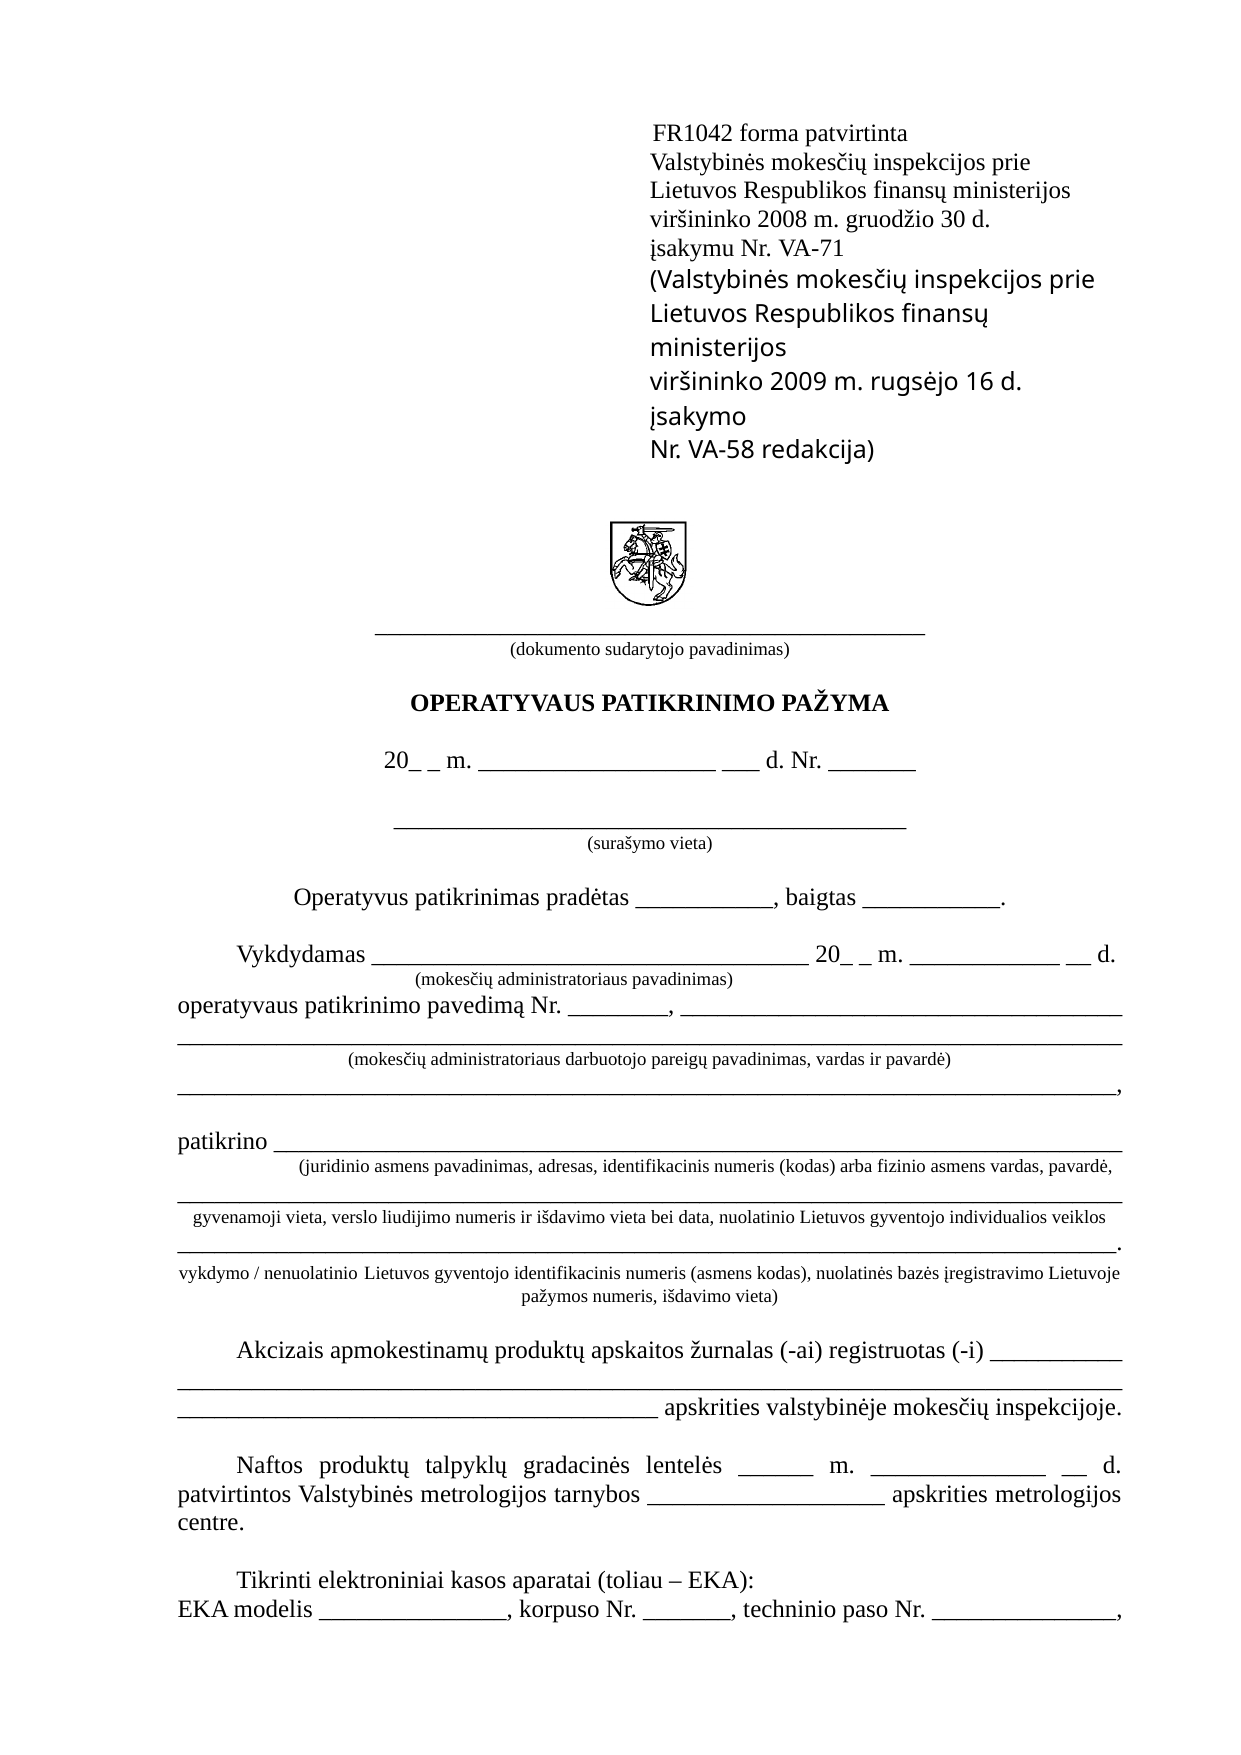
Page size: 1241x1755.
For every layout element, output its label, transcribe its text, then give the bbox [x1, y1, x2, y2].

text Tikrinti elektroniniai kasos aparatai (toliau – EKA): [177, 1565, 1122, 1594]
text (herbas) [177, 495, 1122, 609]
text _________________________________________ [177, 803, 1122, 832]
text 20_ _ m. ___________________ ___ d. Nr. _______ [177, 746, 1122, 774]
text Naftos produktų talpyklų gradacinės lentelės ______ m. ______________ __ d. patvirtintos Valstybinės metrologijos tarnybos ___________________ apskrities metrologijos centre. [177, 1450, 1122, 1536]
text Lietuvos Respublikos finansų ministerijos [649, 296, 1122, 364]
text _ apskrities valstybinėje mokesčių inspekcijoje. [177, 1392, 1122, 1421]
text patikrino [177, 1126, 1122, 1155]
text Nr. VA-58 redakcija) [649, 432, 1122, 466]
text _ , [177, 1069, 1122, 1098]
text _ [177, 1019, 1122, 1044]
text vykdymo / nenuolatinio Lietuvos gyventojo identifikacinis numeris (asmens kodas), nuolatinės bazės įregistravimo Lietuvoje pažymos numeris, išdavimo vieta) [177, 1256, 1122, 1306]
text (mokesčių administratoriaus pavadinimas) [415, 968, 1122, 990]
text (mokesčių administratoriaus darbuotojo pareigų pavadinimas, vardas ir pavardė) [177, 1047, 1122, 1069]
text Valstybinės mokesčių inspekcijos prie [649, 147, 1122, 176]
text OPERATYVAUS PATIKRINIMO PAŽYMA [177, 688, 1122, 717]
text Akcizais apmokestinamų produktų apskaitos žurnalas (-ai) registruotas (-i) [177, 1335, 1122, 1364]
text Lietuvos Respublikos finansų ministerijos [649, 176, 1122, 204]
text Operatyvus patikrinimas pradėtas ___________, baigtas ___________. [177, 882, 1122, 911]
text _ . [177, 1227, 1122, 1256]
text viršininko 2008 m. gruodžio 30 d. [649, 204, 1122, 233]
text EKA modelis _______________, korpuso Nr. _______, techninio paso Nr. , [177, 1594, 1122, 1622]
text ____________________________________________ [177, 609, 1122, 638]
text Vykdydamas 20_ _ m. ____________ __ d. [177, 939, 1122, 968]
text _ [177, 1364, 1122, 1389]
text (juridinio asmens pavadinimas, adresas, identifikacinis numeris (kodas) arba fizinio asmens vardas, pavardė, [290, 1155, 1122, 1177]
text gyvenamoji vieta, verslo liudijimo numeris ir išdavimo vieta bei data, nuolatinio Lietuvos gyventojo individualios veiklos [177, 1206, 1122, 1227]
text (Valstybinės mokesčių inspekcijos prie [649, 262, 1122, 296]
text FR1042 forma patvirtinta [652, 118, 1122, 147]
text įsakymu Nr. VA-71 [649, 233, 1122, 262]
text viršininko 2009 m. rugsėjo 16 d. įsakymo [649, 364, 1122, 432]
text _ [177, 1177, 1122, 1202]
text operatyvaus patikrinimo pavedimą Nr. ________, [177, 990, 1122, 1019]
text (dokumento sudarytojo pavadinimas) [177, 638, 1122, 659]
text (surašymo vieta) [177, 832, 1122, 853]
